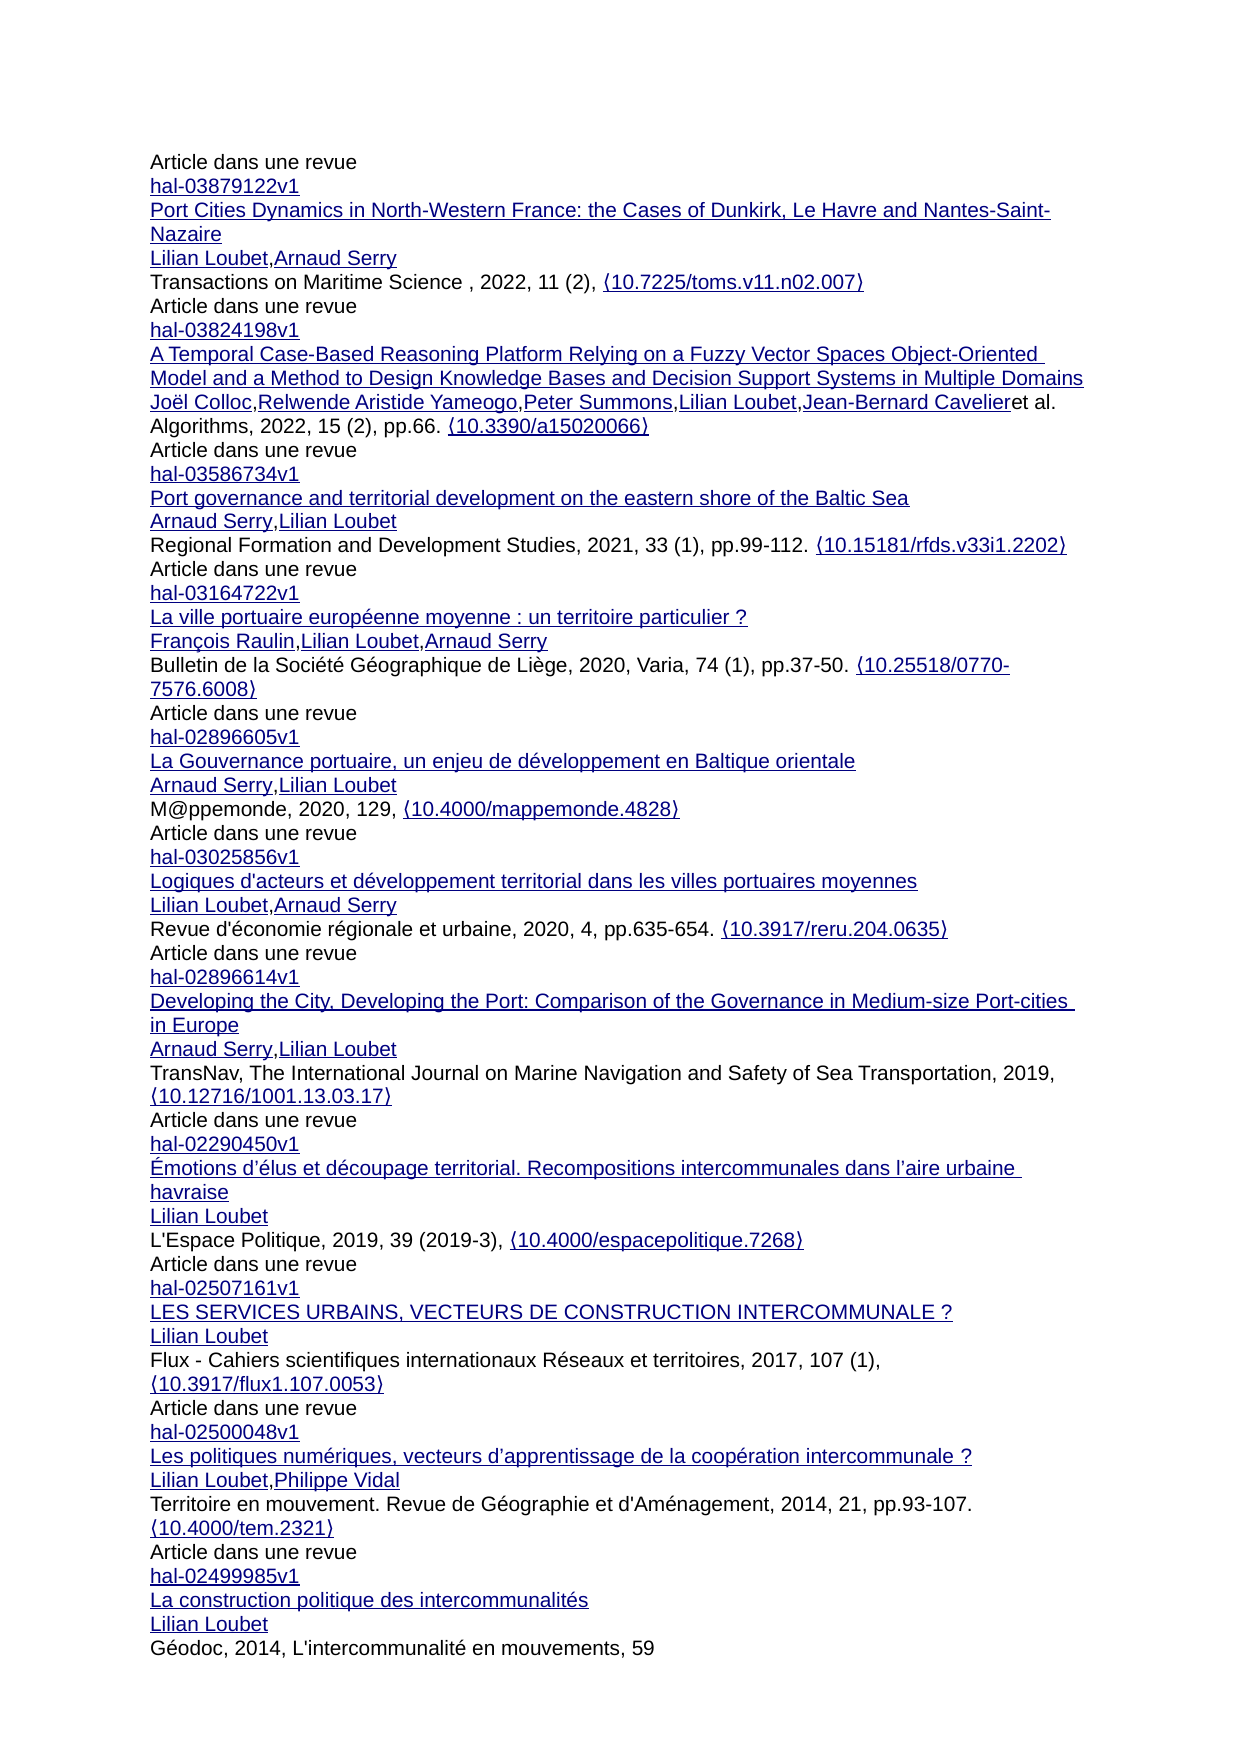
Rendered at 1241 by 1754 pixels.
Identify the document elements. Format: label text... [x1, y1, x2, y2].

table_cell A Temporal Case-Based Reasoning Platform Relying on a Fuzzy Vector Spaces Object-Oriented Model and a Method to Design Knowledge Bases and Decision Support Systems in Multiple Domains Joël Colloc,Relwende Aristide Yameogo,Peter Summons,Lilian Loubet,Jean-Bernard Cavelieret al. Algorithms, 2022, 15 (2), pp.66. ⟨10.3390/a15020066⟩ Article dans une revue hal-03586734v1 [150, 342, 1090, 485]
table_cell Port governance and territorial development on the eastern shore of the Baltic Sea Arnaud Serry,Lilian Loubet Regional Formation and Development Studies, 2021, 33 (1), pp.99-112. ⟨10.15181/rfds.v33i1.2202⟩ Article dans une revue hal-03164722v1 [150, 485, 1090, 605]
table_cell Developing the City, Developing the Port: Comparison of the Governance in Medium-size Port-cities in Europe Arnaud Serry,Lilian Loubet TransNav, The International Journal on Marine Navigation and Safety of Sea Transportation, 2019, ⟨10.12716/1001.13.03.17⟩ Article dans une revue hal-02290450v1 [150, 989, 1090, 1156]
table_cell La ville portuaire européenne moyenne : un territoire particulier ? François Raulin,Lilian Loubet,Arnaud Serry Bulletin de la Société Géographique de Liège, 2020, Varia, 74 (1), pp.37-50. ⟨10.25518/0770-7576.6008⟩ Article dans une revue hal-02896605v1 [150, 605, 1090, 749]
table_cell La construction politique des intercommunalités Lilian Loubet Géodoc, 2014, L'intercommunalité en mouvements, 59 [150, 1588, 1090, 1659]
table_cell Les politiques numériques, vecteurs d’apprentissage de la coopération intercommunale ? Lilian Loubet,Philippe Vidal Territoire en mouvement. Revue de Géographie et d'Aménagement, 2014, 21, pp.93-107. ⟨10.4000/tem.2321⟩ Article dans une revue hal-02499985v1 [150, 1444, 1090, 1587]
table_cell Port Cities Dynamics in North-Western France: the Cases of Dunkirk, Le Havre and Nantes-Saint-Nazaire Lilian Loubet,Arnaud Serry Transactions on Maritime Science , 2022, 11 (2), ⟨10.7225/toms.v11.n02.007⟩ Article dans une revue hal-03824198v1 [150, 198, 1090, 342]
table_cell Logiques d'acteurs et développement territorial dans les villes portuaires moyennes Lilian Loubet,Arnaud Serry Revue d'économie régionale et urbaine, 2020, 4, pp.635-654. ⟨10.3917/reru.204.0635⟩ Article dans une revue hal-02896614v1 [150, 869, 1090, 988]
table_cell La Gouvernance portuaire, un enjeu de développement en Baltique orientale Arnaud Serry,Lilian Loubet M@ppemonde, 2020, 129, ⟨10.4000/mappemonde.4828⟩ Article dans une revue hal-03025856v1 [150, 749, 1090, 869]
table_cell Émotions d’élus et découpage territorial. Recompositions intercommunales dans l’aire urbaine havraise Lilian Loubet L'Espace Politique, 2019, 39 (2019-3), ⟨10.4000/espacepolitique.7268⟩ Article dans une revue hal-02507161v1 [150, 1156, 1090, 1300]
table_cell Article dans une revue hal-03879122v1 [150, 150, 1090, 198]
table_cell LES SERVICES URBAINS, VECTEURS DE CONSTRUCTION INTERCOMMUNALE ? Lilian Loubet Flux - Cahiers scientifiques internationaux Réseaux et territoires, 2017, 107 (1), ⟨10.3917/flux1.107.0053⟩ Article dans une revue hal-02500048v1 [150, 1300, 1090, 1444]
